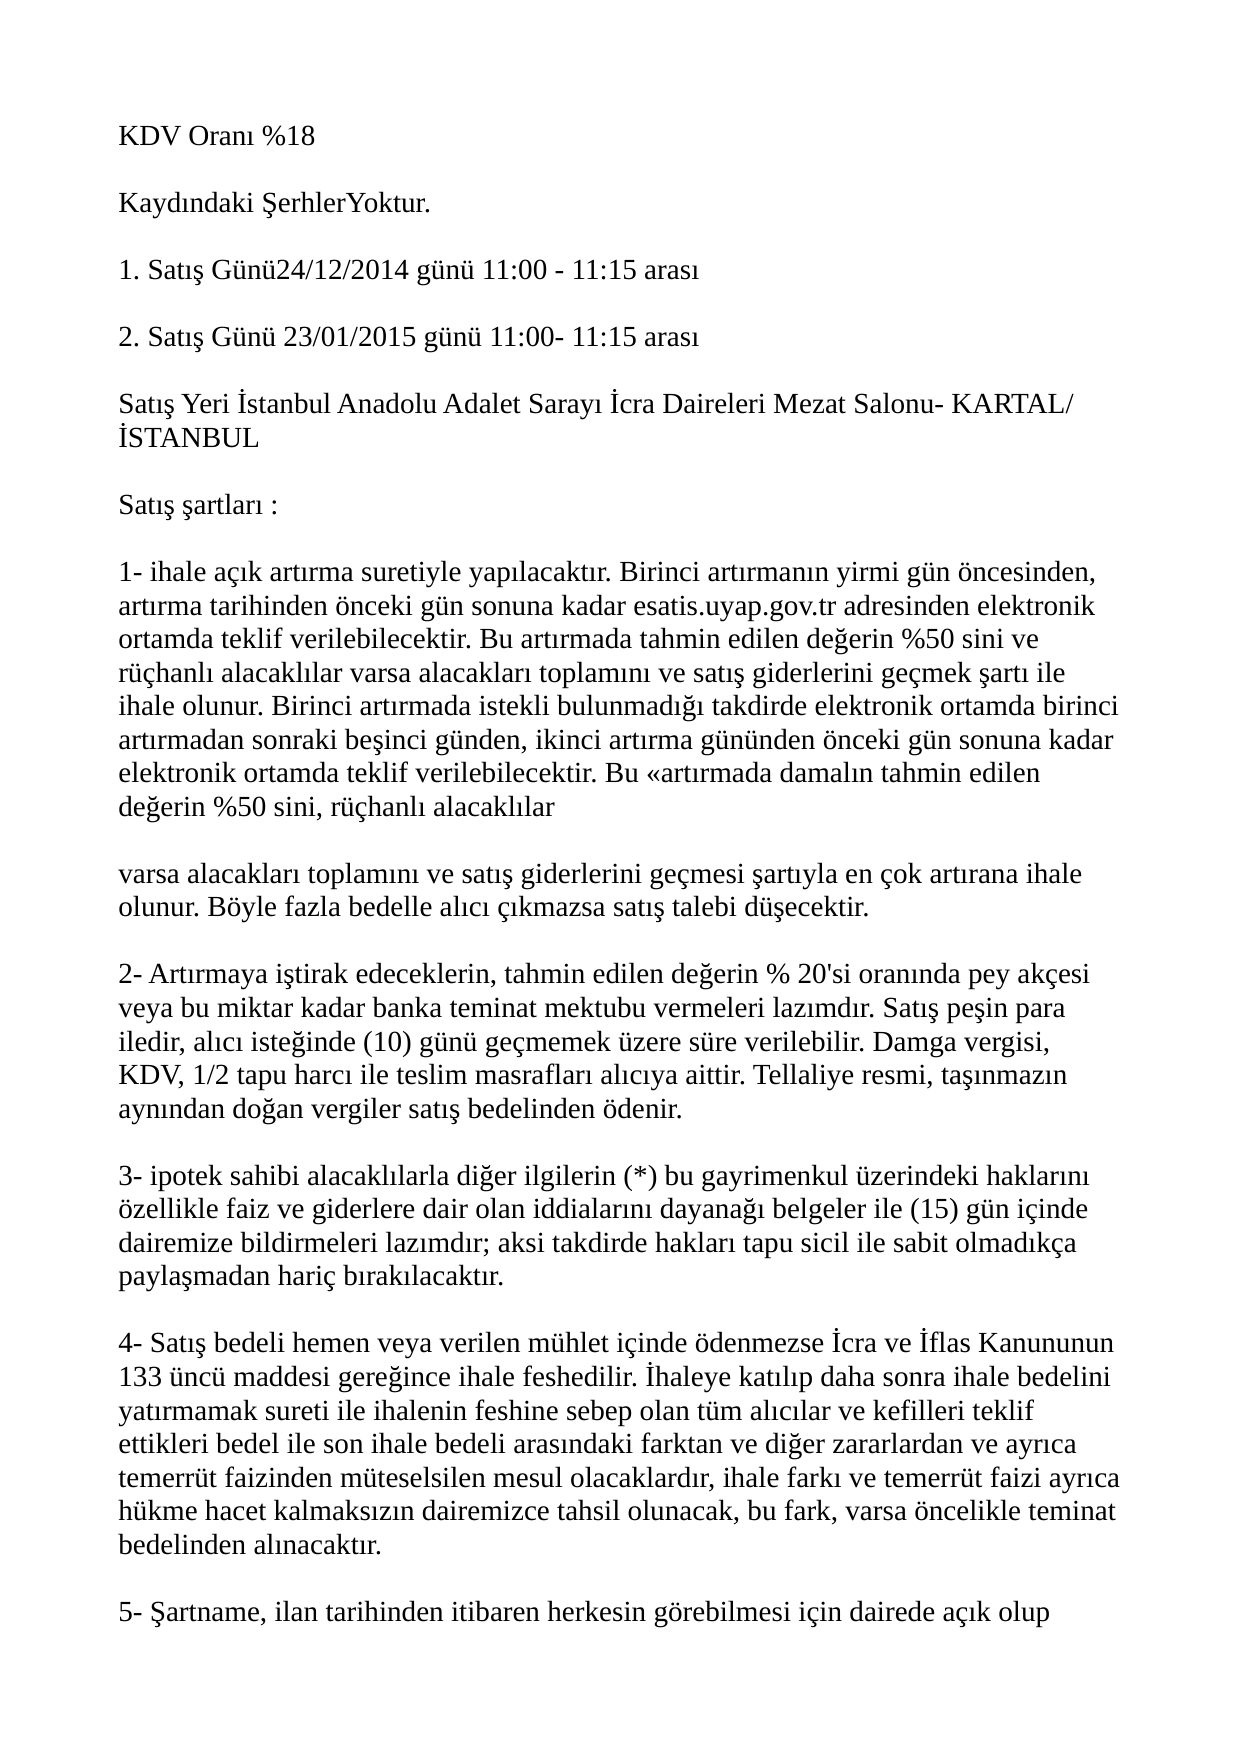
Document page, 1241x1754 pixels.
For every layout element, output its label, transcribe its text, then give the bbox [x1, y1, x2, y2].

text 3- ipotek sahibi alacaklılarla diğer ilgilerin (*) bu gayrimenkul üzerindeki haklarını özellikle faiz ve giderlere dair olan iddialarını dayanağı belgeler ile (15) gün içinde dairemize bildirmeleri lazımdır; aksi takdirde hakları tapu sicil ile sabit olmadıkça paylaşmadan hariç bırakılacaktır. [118, 1158, 1122, 1292]
text 5- Şartname, ilan tarihinden itibaren herkesin görebilmesi için dairede açık olup [118, 1594, 1122, 1627]
text 2- Artırmaya iştirak edeceklerin, tahmin edilen değerin % 20'si oranında pey akçesi veya bu miktar kadar banka teminat mektubu vermeleri lazımdır. Satış peşin para iledir, alıcı isteğinde (10) günü geçmemek üzere süre verilebilir. Damga vergisi, KDV, 1/2 tapu harcı ile teslim masrafları alıcıya aittir. Tellaliye resmi, taşınmazın aynından doğan vergiler satış bedelinden ödenir. [118, 957, 1122, 1124]
text Kaydındaki ŞerhlerYoktur. [118, 185, 1122, 219]
text Satış Yeri İstanbul Anadolu Adalet Sarayı İcra Daireleri Mezat Salonu- KARTAL/ İSTANBUL [118, 386, 1122, 453]
text 2. Satış Günü 23/01/2015 günü 11:00- 11:15 arası [118, 319, 1122, 353]
text Satış şartları : [118, 487, 1122, 521]
text varsa alacakları toplamını ve satış giderlerini geçmesi şartıyla en çok artırana ihale olunur. Böyle fazla bedelle alıcı çıkmazsa satış talebi düşecektir. [118, 856, 1122, 923]
text 4- Satış bedeli hemen veya verilen mühlet içinde ödenmezse İcra ve İflas Kanununun 133 üncü maddesi gereğince ihale feshedilir. İhaleye katılıp daha sonra ihale bedelini yatırmamak sureti ile ihalenin feshine sebep olan tüm alıcılar ve kefilleri teklif ettikleri bedel ile son ihale bedeli arasındaki farktan ve diğer zararlardan ve ayrıca temerrüt faizinden müteselsilen mesul olacaklardır, ihale farkı ve temerrüt faizi ayrıca hükme hacet kalmaksızın dairemizce tahsil olunacak, bu fark, varsa öncelikle teminat bedelinden alınacaktır. [118, 1326, 1122, 1560]
text 1- ihale açık artırma suretiyle yapılacaktır. Birinci artırmanın yirmi gün öncesinden, artırma tarihinden önceki gün sonuna kadar esatis.uyap.gov.tr adresinden elektronik ortamda teklif verilebilecektir. Bu artırmada tahmin edilen değerin %50 sini ve rüçhanlı alacaklılar varsa alacakları toplamını ve satış giderlerini geçmek şartı ile ihale olunur. Birinci artırmada istekli bulunmadığı takdirde elektronik ortamda birinci artırmadan sonraki beşinci günden, ikinci artırma gününden önceki gün sonuna kadar elektronik ortamda teklif verilebilecektir. Bu «artırmada damalın tahmin edilen değerin %50 sini, rüçhanlı alacaklılar [118, 554, 1122, 822]
text KDV Oranı %18 [118, 118, 1122, 152]
text 1. Satış Günü24/12/2014 günü 11:00 - 11:15 arası [118, 252, 1122, 286]
